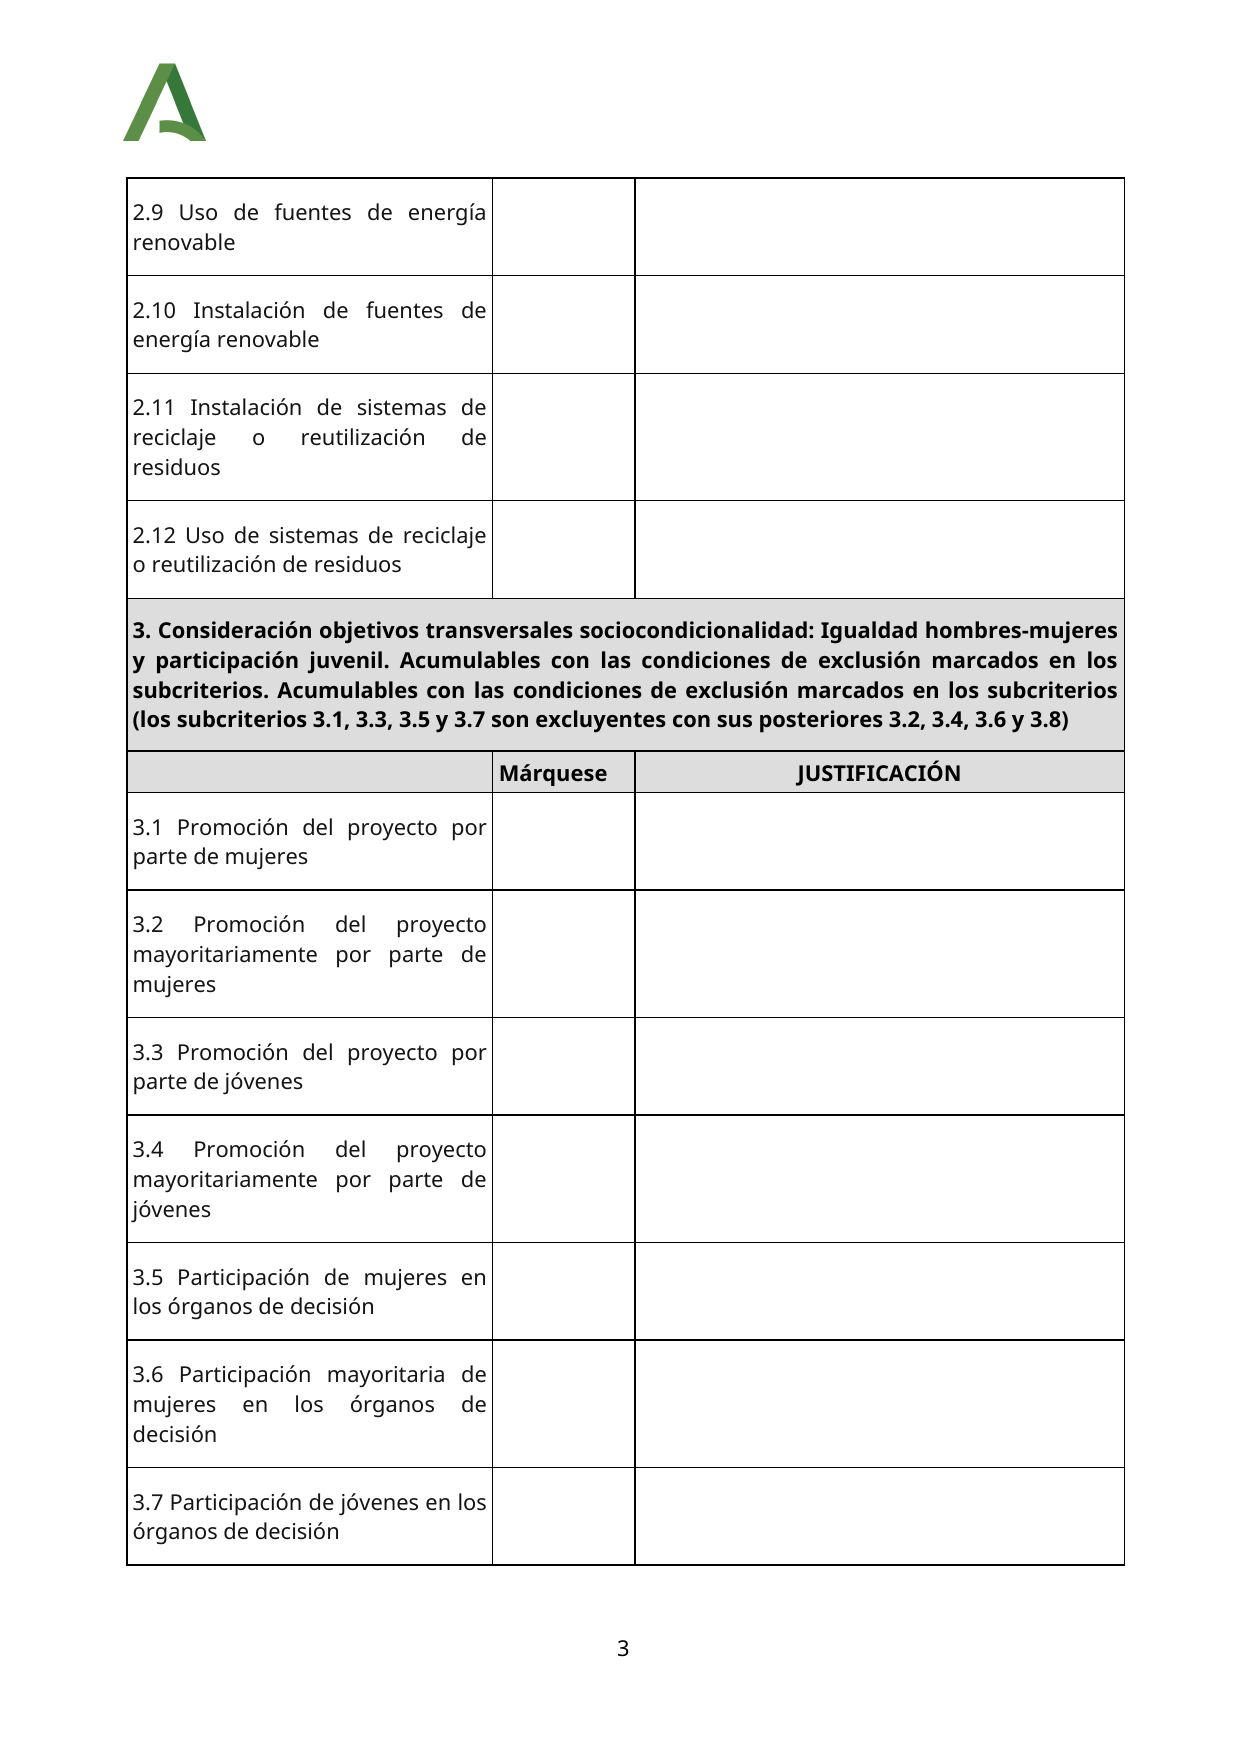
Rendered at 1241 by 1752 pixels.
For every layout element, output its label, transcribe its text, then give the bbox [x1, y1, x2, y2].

table_cell [493, 1341, 634, 1467]
table_cell JUSTIFICACIÓN [636, 752, 1124, 792]
table_cell 3.5 Participación de mujeres en los órganos de decisión [128, 1243, 492, 1339]
table_cell [493, 1243, 634, 1339]
table_cell [636, 1468, 1124, 1564]
table_cell 3.1 Promoción del proyecto por parte de mujeres [128, 793, 492, 889]
table_cell [636, 793, 1124, 889]
table_cell [493, 1018, 634, 1114]
table_cell [493, 891, 634, 1017]
table_cell 3. Consideración objetivos transversales sociocondicionalidad: Igualdad hombres-mujeres y participación juvenil. Acumulables con las condiciones de exclusión marcados en los subcriterios. Acumulables con las condiciones de exclusión marcados en los subcriterios (los subcriterios 3.1, 3.3, 3.5 y 3.7 son excluyentes con sus posteriores 3.2, 3.4, 3.6 y 3.8) [128, 599, 1124, 750]
table_cell [493, 1116, 634, 1242]
table_cell 3.4 Promoción del proyecto mayoritariamente por parte de jóvenes [128, 1116, 492, 1242]
table_cell [493, 501, 634, 597]
table_cell 2.9 Uso de fuentes de energía renovable [128, 179, 492, 275]
table_cell [636, 1116, 1124, 1242]
table_cell [493, 793, 634, 889]
table_cell 3.3 Promoción del proyecto por parte de jóvenes [128, 1018, 492, 1114]
table_cell [636, 276, 1124, 372]
table_cell 3.2 Promoción del proyecto mayoritariamente por parte de mujeres [128, 891, 492, 1017]
table_cell 2.12 Uso de sistemas de reciclaje o reutilización de residuos [128, 501, 492, 597]
table_cell [636, 501, 1124, 597]
table_cell [636, 374, 1124, 500]
table_cell [493, 374, 634, 500]
table_cell [128, 752, 492, 792]
table_cell [636, 1243, 1124, 1339]
table_cell 3.7 Participación de jóvenes en los órganos de decisión [128, 1468, 492, 1564]
table_cell [493, 179, 634, 275]
table_cell [636, 1341, 1124, 1467]
table_cell [493, 1468, 634, 1564]
table_cell [636, 891, 1124, 1017]
table_cell 2.10 Instalación de fuentes de energía renovable [128, 276, 492, 372]
table_cell 2.11 Instalación de sistemas de reciclaje o reutilización de residuos [128, 374, 492, 500]
table_cell [636, 179, 1124, 275]
picture [118, 59, 211, 146]
table_cell [636, 1018, 1124, 1114]
table_cell Márquese (x) [493, 752, 634, 792]
table_cell [493, 276, 634, 372]
table_cell 3.6 Participación mayoritaria de mujeres en los órganos de decisión [128, 1341, 492, 1467]
